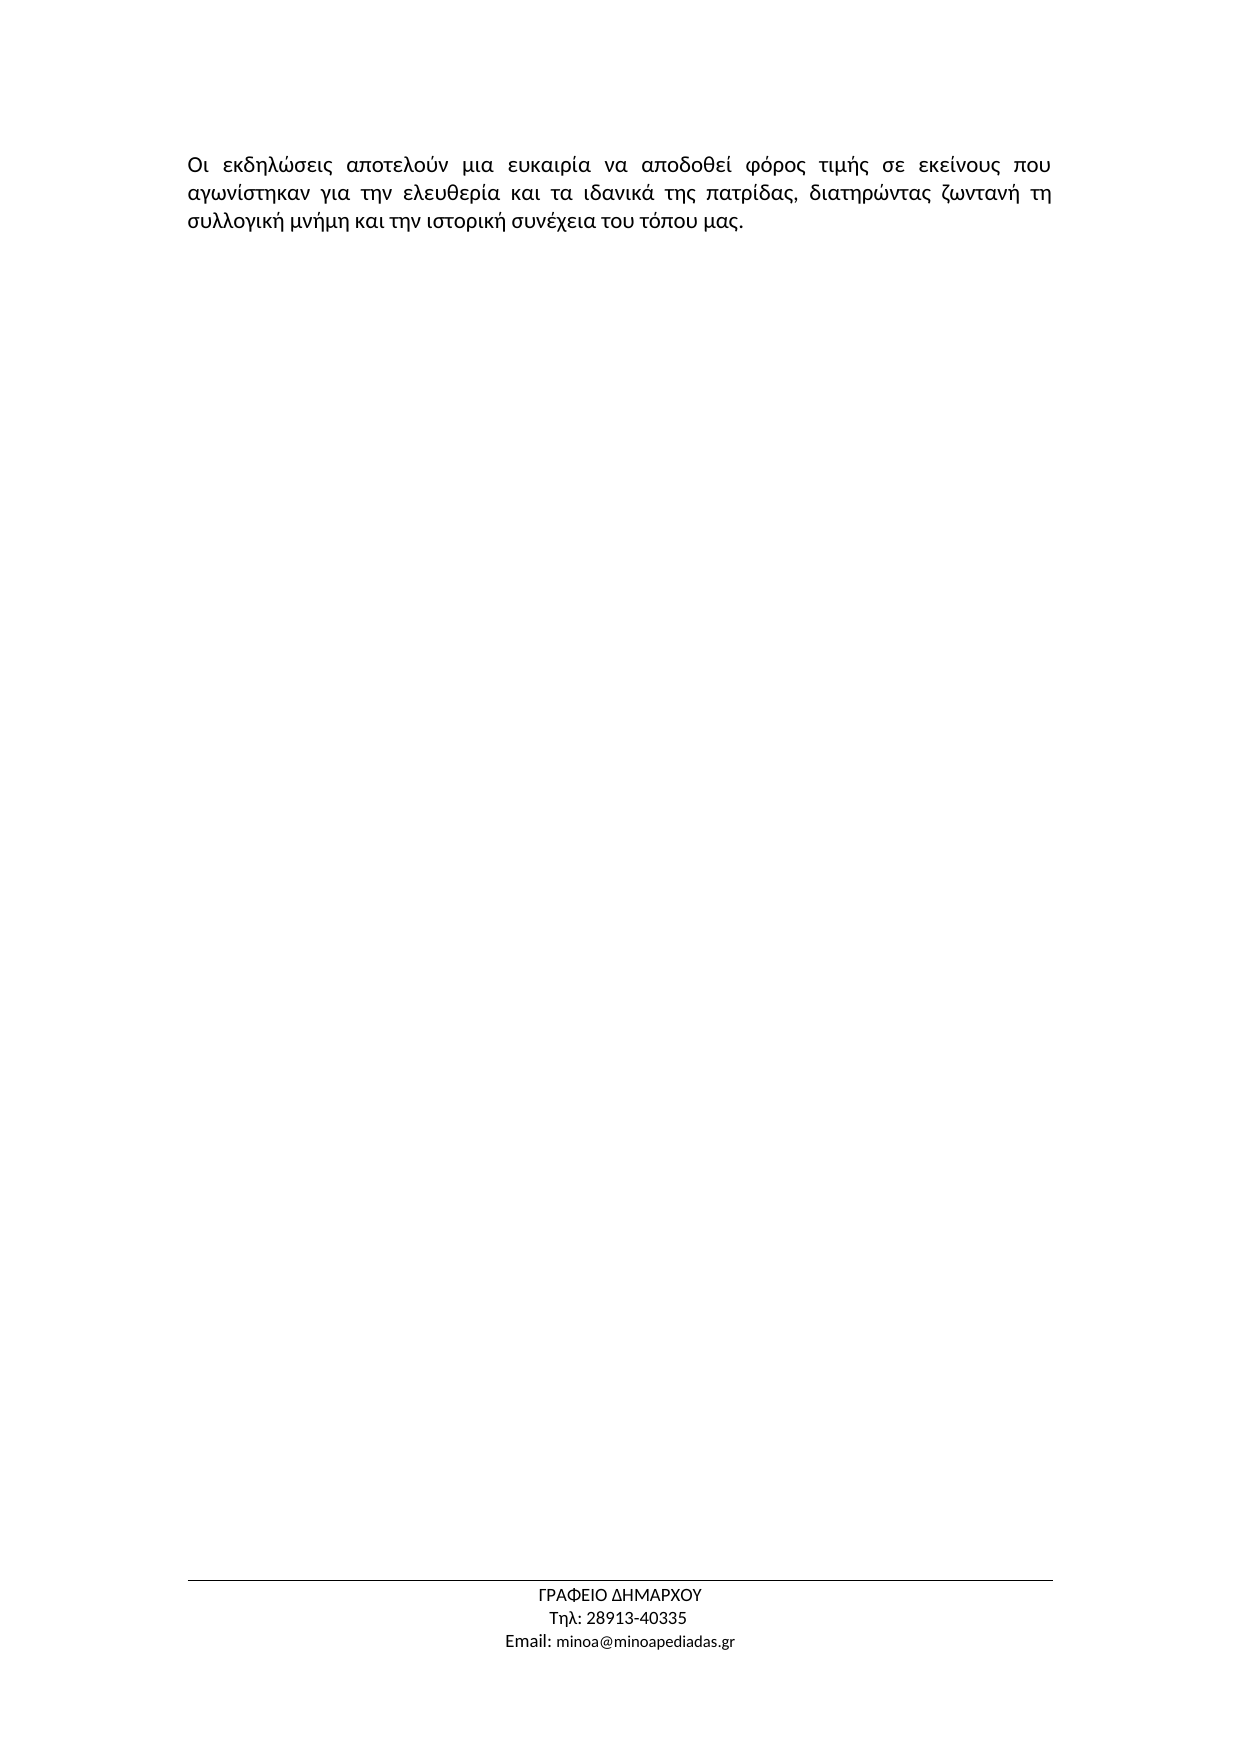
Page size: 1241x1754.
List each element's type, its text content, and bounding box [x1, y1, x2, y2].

text Οι εκδηλώσεις αποτελούν μια ευκαιρία να αποδοθεί φόρος τιμής σε εκείνους που αγωνίστηκαν για την ελευθερία και τα ιδανικά της πατρίδας, διατηρώντας ζωντανή τη συλλογική μνήμη και την ιστορική συνέχεια του τόπου μας. [187, 150, 1053, 234]
